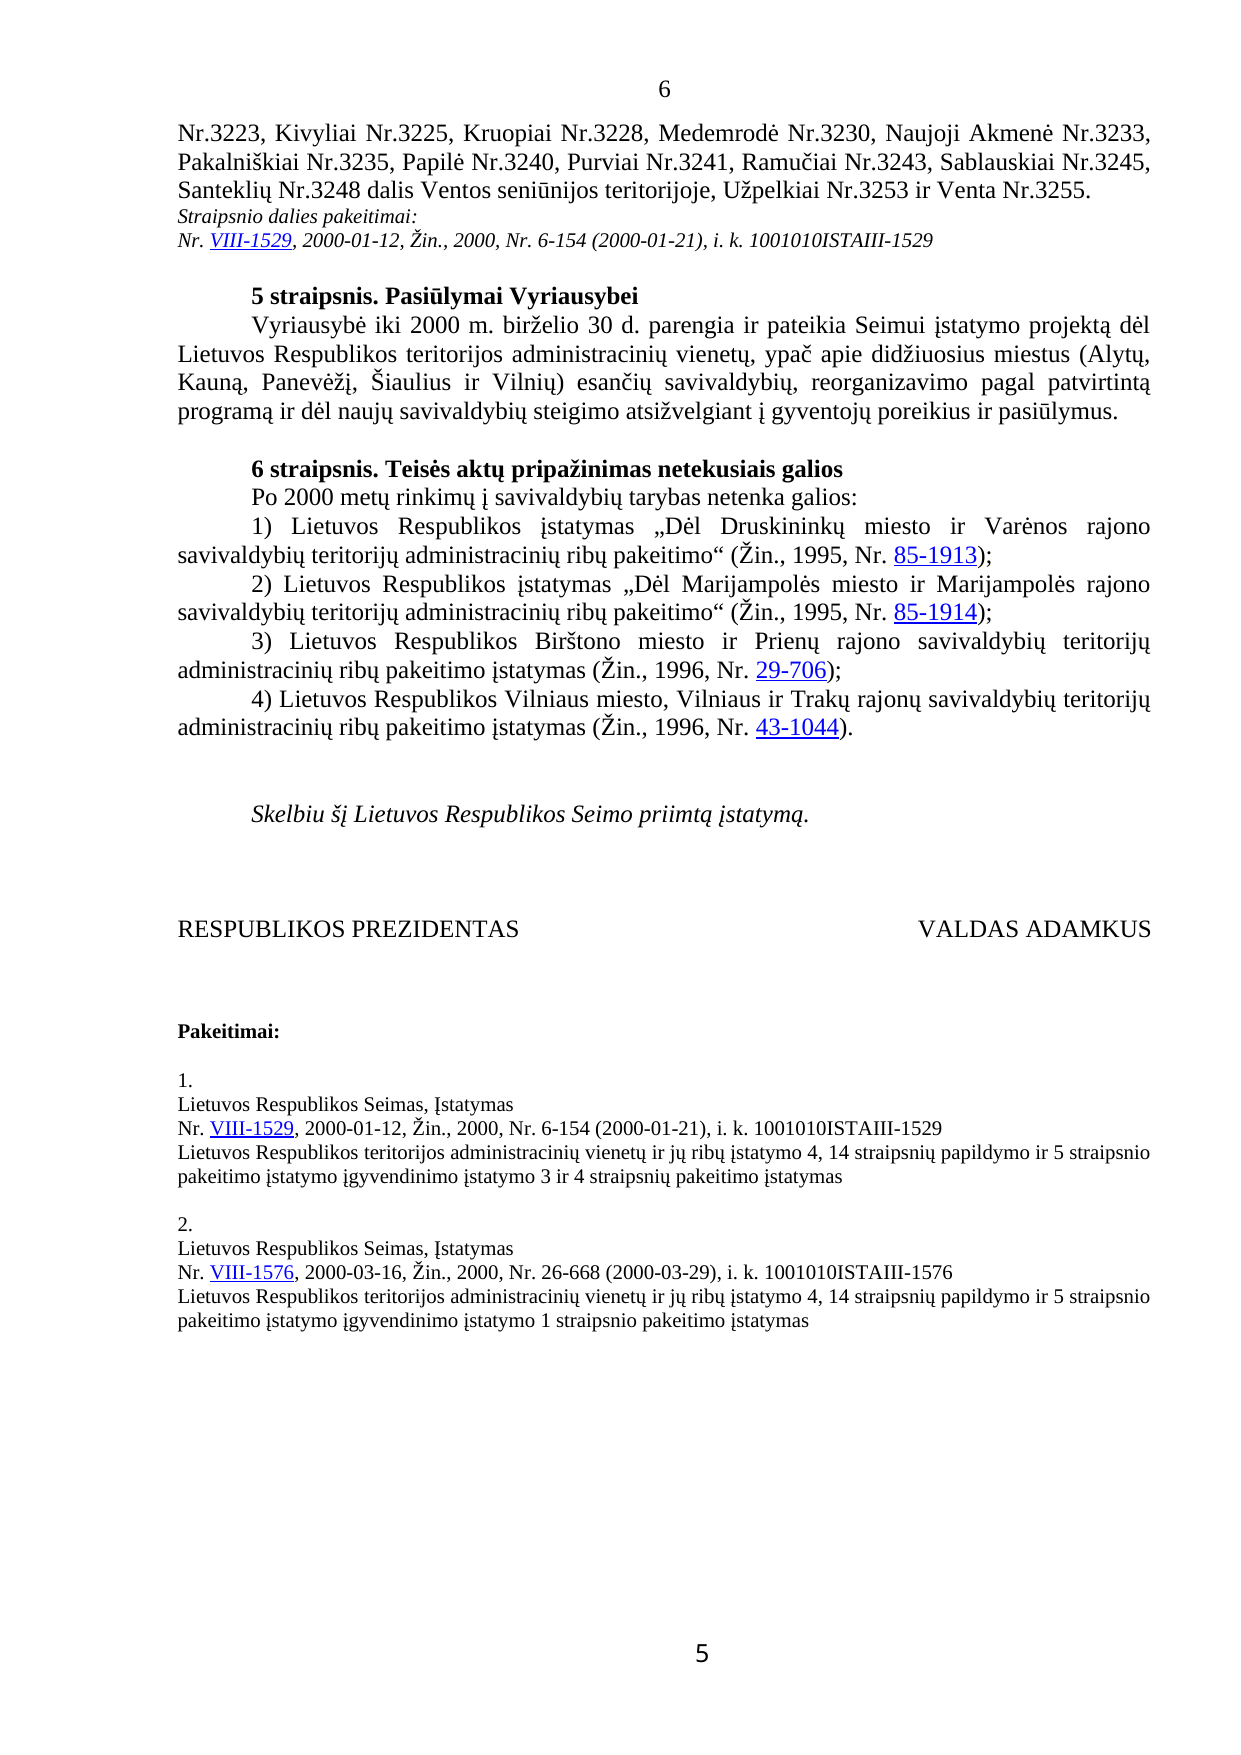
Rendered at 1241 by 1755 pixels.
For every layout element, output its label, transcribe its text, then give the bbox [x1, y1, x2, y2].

text Nr.3223, Kivyliai Nr.3225, Kruopiai Nr.3228, Medemrodė Nr.3230, Naujoji Akmenė Nr.3233, Pakalniškiai Nr.3235, Papilė Nr.3240, Purviai Nr.3241, Ramučiai Nr.3243, Sablauskiai Nr.3245, Santeklių Nr.3248 dalis Ventos seniūnijos teritorijoje, Užpelkiai Nr.3253 ir Venta Nr.3255. [177, 118, 1152, 204]
text 3) Lietuvos Respublikos Birštono miesto ir Prienų rajono savivaldybių teritorijų administracinių ribų pakeitimo įstatymas (Žin., 1996, Nr. 29-706); [177, 626, 1152, 684]
text 4) Lietuvos Respublikos Vilniaus miesto, Vilniaus ir Trakų rajonų savivaldybių teritorijų administracinių ribų pakeitimo įstatymas (Žin., 1996, Nr. 43-1044). [177, 684, 1152, 741]
text Straipsnio dalies pakeitimai: [177, 204, 1152, 228]
text Lietuvos Respublikos teritorijos administracinių vienetų ir jų ribų įstatymo 4, 14 straipsnių papildymo ir 5 straipsnio pakeitimo įstatymo įgyvendinimo įstatymo 1 straipsnio pakeitimo įstatymas [177, 1284, 1152, 1332]
text Po 2000 metų rinkimų į savivaldybių tarybas netenka galios: [177, 482, 1152, 511]
text Vyriausybė iki 2000 m. birželio 30 d. parengia ir pateikia Seimui įstatymo projektą dėl Lietuvos Respublikos teritorijos administracinių vienetų, ypač apie didžiuosius miestus (Alytų, Kauną, Panevėžį, Šiaulius ir Vilnių) esančių savivaldybių, reorganizavimo pagal patvirtintą programą ir dėl naujų savivaldybių steigimo atsižvelgiant į gyventojų poreikius ir pasiūlymus. [177, 310, 1152, 425]
text Nr. VIII-1529, 2000-01-12, Žin., 2000, Nr. 6-154 (2000-01-21), i. k. 1001010ISTAIII-1529 [177, 1116, 1152, 1140]
text RESPUBLIKOS PREZIDENTAS VALDAS ADAMKUS [177, 914, 1152, 942]
text Lietuvos Respublikos Seimas, Įstatymas [177, 1236, 1152, 1260]
text Lietuvos Respublikos teritorijos administracinių vienetų ir jų ribų įstatymo 4, 14 straipsnių papildymo ir 5 straipsnio pakeitimo įstatymo įgyvendinimo įstatymo 3 ir 4 straipsnių pakeitimo įstatymas [177, 1140, 1152, 1188]
text 2. [177, 1212, 1152, 1236]
text 2) Lietuvos Respublikos įstatymas „Dėl Marijampolės miesto ir Marijampolės rajono savivaldybių teritorijų administracinių ribų pakeitimo“ (Žin., 1995, Nr. 85-1914); [177, 569, 1152, 626]
text Skelbiu šį Lietuvos Respublikos Seimo priimtą įstatymą. [177, 799, 1152, 827]
text Pakeitimai: [177, 1019, 1152, 1043]
text Nr. VIII-1529, 2000-01-12, Žin., 2000, Nr. 6-154 (2000-01-21), i. k. 1001010ISTAIII-1529 [177, 228, 1152, 252]
text Nr. VIII-1576, 2000-03-16, Žin., 2000, Nr. 26-668 (2000-03-29), i. k. 1001010ISTAIII-1576 [177, 1260, 1152, 1284]
text 1) Lietuvos Respublikos įstatymas „Dėl Druskininkų miesto ir Varėnos rajono savivaldybių teritorijų administracinių ribų pakeitimo“ (Žin., 1995, Nr. 85-1913); [177, 511, 1152, 569]
text 1. [177, 1067, 1152, 1092]
text 6 straipsnis. Teisės aktų pripažinimas netekusiais galios [177, 454, 1152, 482]
text Lietuvos Respublikos Seimas, Įstatymas [177, 1092, 1152, 1116]
text 5 straipsnis. Pasiūlymai Vyriausybei [177, 281, 1152, 310]
